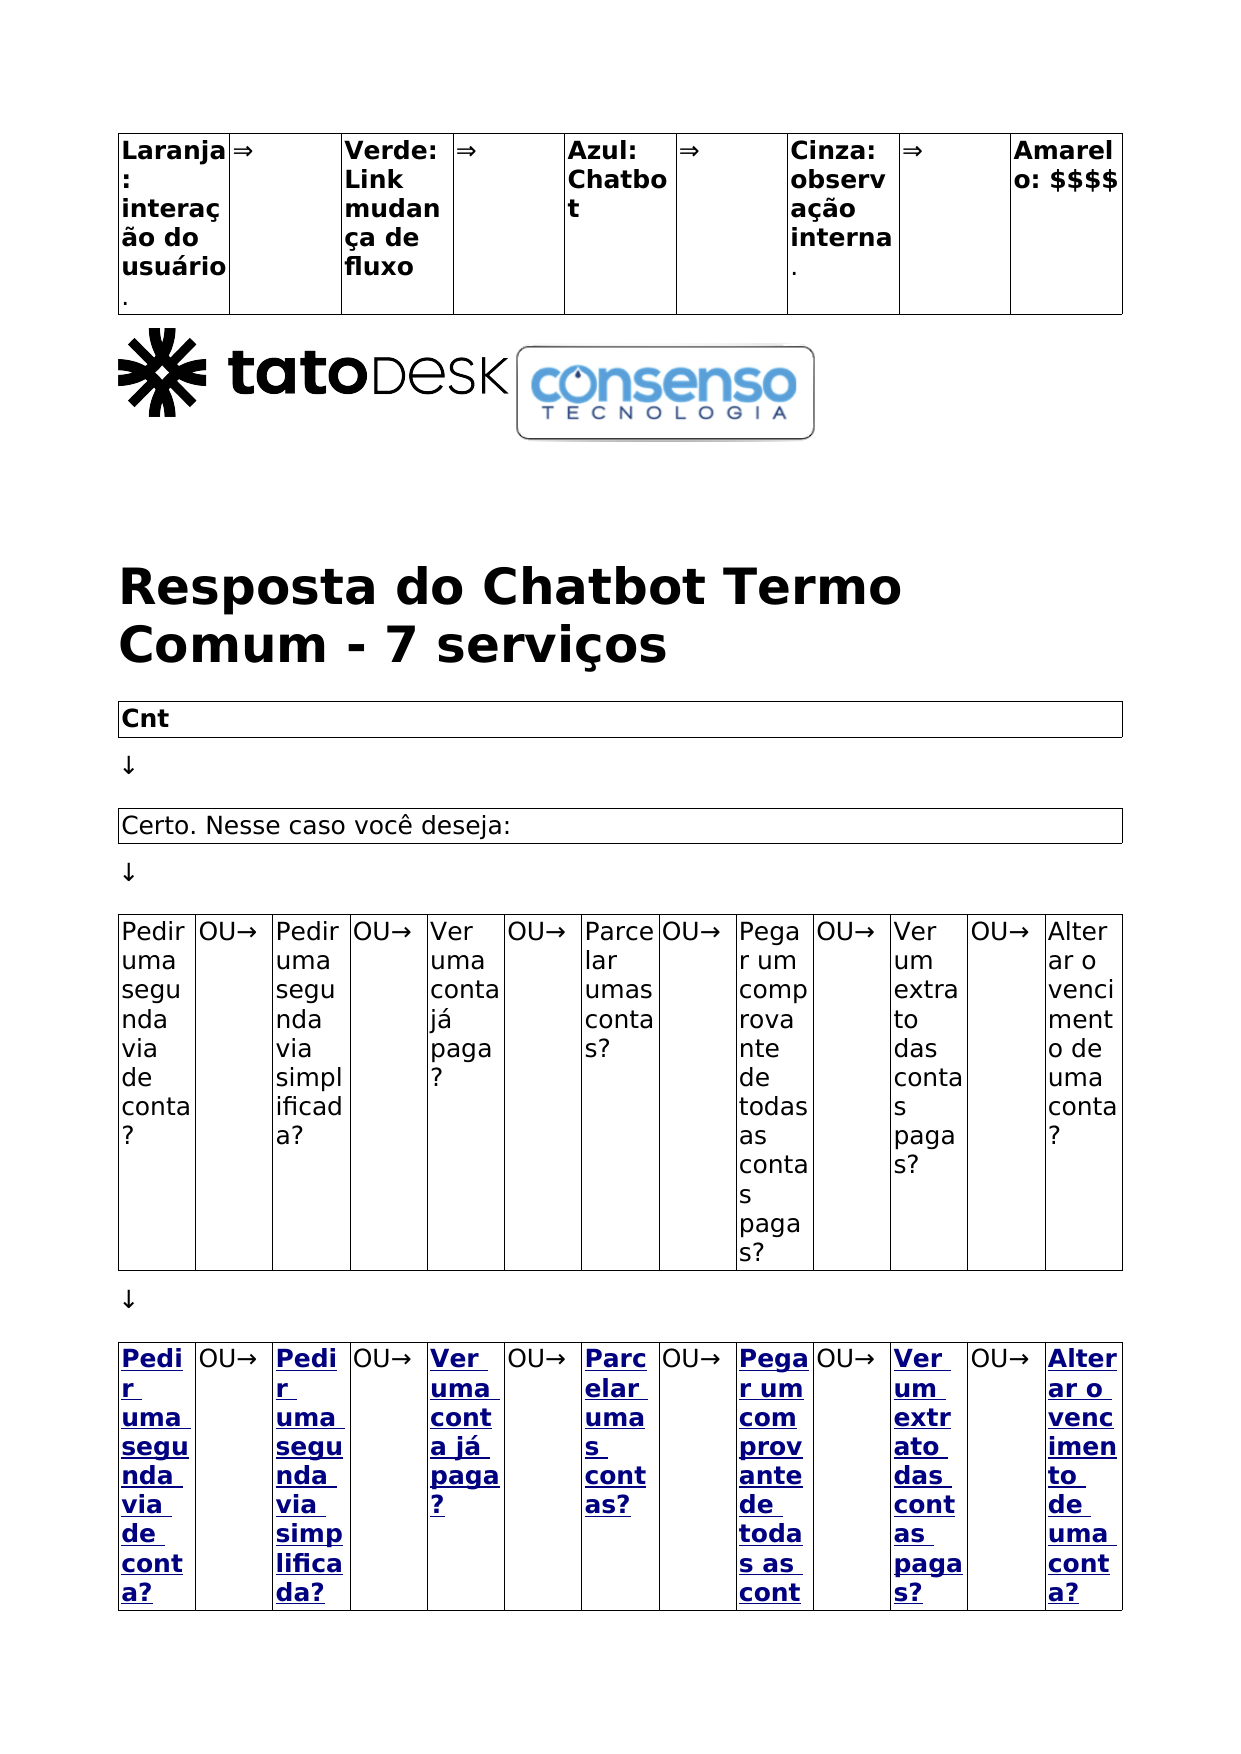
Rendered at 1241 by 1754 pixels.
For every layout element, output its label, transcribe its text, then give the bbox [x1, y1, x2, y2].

table_header OU→ [196, 915, 272, 1270]
table_header Cnt [119, 702, 1122, 737]
table_header OU→ [196, 1343, 272, 1610]
table_header OU→ [660, 915, 736, 1270]
table_header Alterar o vencimento de uma conta? [1046, 915, 1122, 1270]
table_header Laranja: interação do usuário. [119, 134, 229, 314]
table_header ⇒ [230, 134, 341, 314]
subtitle Resposta do Chatbot Termo Comum - 7 serviços [118, 558, 1122, 674]
table_header ⇒ [454, 134, 564, 314]
table_header Pedir uma segunda via simplificada? [273, 1343, 350, 1610]
table_header OU→ [814, 1343, 890, 1610]
text ↓ [118, 858, 1122, 887]
table_header Pegar um comprovante de todas as contas pagas? [737, 915, 813, 1270]
table_header Parcelar umas contas? [582, 915, 659, 1270]
picture [118, 328, 822, 450]
table_header Ver um extrato das contas pagas? [891, 915, 967, 1270]
table_header Ver uma conta já paga? [428, 1343, 504, 1610]
table_header Ver uma conta já paga? [428, 915, 504, 1270]
text ↓ [118, 751, 1122, 781]
table_header Pedir uma segunda via de conta? [119, 1343, 195, 1610]
table_header OU→ [968, 915, 1045, 1270]
text ↓ [118, 1285, 1122, 1314]
table_header OU→ [351, 1343, 427, 1610]
table_header Certo. Nesse caso você deseja: [119, 809, 1122, 843]
table_header Ver um extrato das contas pagas? [891, 1343, 967, 1610]
table_header ⇒ [677, 134, 787, 314]
table_header OU→ [505, 915, 581, 1270]
table_header OU→ [814, 915, 890, 1270]
table_header Parcelar umas contas? [582, 1343, 659, 1610]
table_header Pedir uma segunda via simplificada? [273, 915, 350, 1270]
table_header Azul: Chatbot [565, 134, 676, 314]
table_header Cinza: observação interna. [788, 134, 899, 314]
table_header OU→ [351, 915, 427, 1270]
table_header OU→ [660, 1343, 736, 1610]
table_header OU→ [968, 1343, 1045, 1610]
table_header OU→ [505, 1343, 581, 1610]
table_header Amarelo: $$$$ [1011, 134, 1122, 314]
table_header ⇒ [900, 134, 1010, 314]
table_header Verde: Link mudança de fluxo [342, 134, 453, 314]
table_header Pedir uma segunda via de conta? [119, 915, 195, 1270]
table_header Pegar um comprovante de todas as cont [737, 1343, 813, 1610]
table_header Alterar o vencimento de uma conta? [1046, 1343, 1122, 1610]
